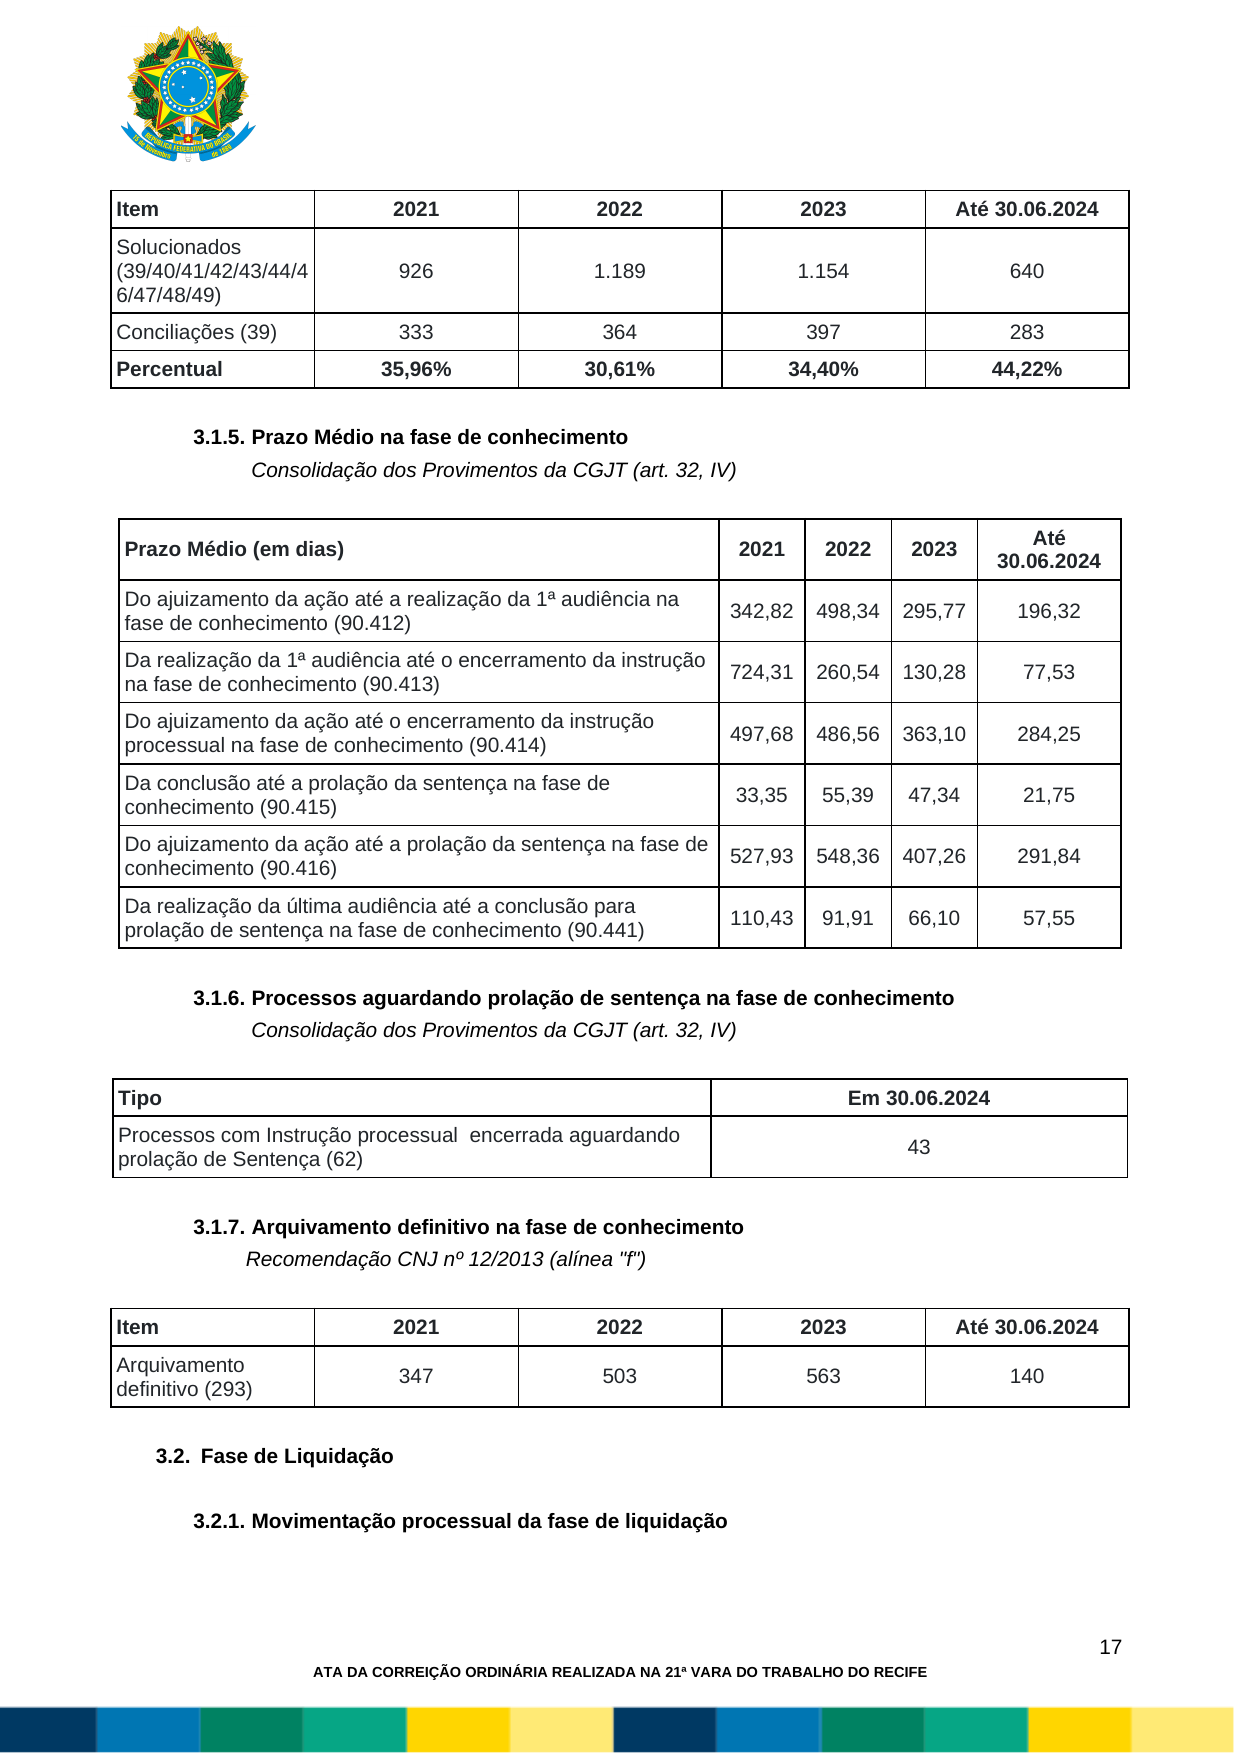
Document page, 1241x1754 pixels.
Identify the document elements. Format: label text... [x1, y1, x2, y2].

list Processos aguardando prolação de sentença na fase de conhecimento [193, 985, 1122, 1009]
table_header 2022 [519, 1309, 721, 1345]
list Movimentação processual da fase de liquidação [193, 1509, 1122, 1533]
table_header 2021 [315, 191, 518, 227]
table_cell 77,53 [978, 642, 1120, 702]
table_cell 34,40% [723, 351, 925, 387]
table_cell 333 [315, 314, 518, 350]
text Consolidação dos Provimentos da CGJT (art. 32, IV) [118, 457, 1122, 481]
table_cell 527,93 [720, 826, 804, 886]
table_cell 397 [723, 314, 925, 350]
table_header 2021 [720, 520, 804, 579]
table_cell 55,39 [806, 765, 891, 824]
table_cell 926 [315, 229, 518, 312]
table_header Até 30.06.2024 [926, 191, 1128, 227]
table_header 2023 [723, 1309, 925, 1345]
table_cell Do ajuizamento da ação até a prolação da sentença na fase de conhecimento (90.416) [120, 826, 718, 886]
table_cell 724,31 [720, 642, 804, 702]
table_cell 35,96% [315, 351, 518, 387]
table_cell Da realização da 1ª audiência até o encerramento da instrução na fase de conhecimento (90.413) [120, 642, 718, 702]
table_header 2023 [723, 191, 925, 227]
table_cell 196,32 [978, 581, 1120, 641]
table_header Prazo Médio (em dias) [120, 520, 718, 579]
table_cell 57,55 [978, 888, 1120, 947]
table_cell 284,25 [978, 703, 1120, 763]
table_header Em 30.06.2024 [712, 1080, 1127, 1115]
table_cell Do ajuizamento da ação até a realização da 1ª audiência na fase de conhecimento (90.412) [120, 581, 718, 641]
table_cell 503 [519, 1347, 721, 1406]
table_header 2022 [806, 520, 891, 579]
table_cell 1.189 [519, 229, 721, 312]
table_header 2023 [892, 520, 977, 579]
list Fase de Liquidação [156, 1444, 1122, 1468]
table_header Item [112, 1309, 314, 1345]
table_cell 140 [926, 1347, 1128, 1406]
list Arquivamento definitivo na fase de conhecimento [193, 1215, 1122, 1239]
table_cell 291,84 [978, 826, 1120, 886]
table_header 2021 [315, 1309, 518, 1345]
table_cell 548,36 [806, 826, 891, 886]
table_cell 486,56 [806, 703, 891, 763]
table_cell 283 [926, 314, 1128, 350]
table_cell 91,91 [806, 888, 891, 947]
table_cell 364 [519, 314, 721, 350]
table_header Até 30.06.2024 [978, 520, 1120, 579]
table_cell 260,54 [806, 642, 891, 702]
table_cell 110,43 [720, 888, 804, 947]
table_cell 21,75 [978, 765, 1120, 824]
table_cell 47,34 [892, 765, 977, 824]
list Prazo Médio na fase de conhecimento [193, 425, 1122, 449]
table_cell Processos com Instrução processual encerrada aguardando prolação de Sentença (62) [114, 1117, 710, 1177]
table_cell Arquivamento definitivo (293) [112, 1347, 314, 1406]
table_cell 497,68 [720, 703, 804, 763]
table_cell 563 [723, 1347, 925, 1406]
table_cell 43 [712, 1117, 1127, 1177]
table_cell 44,22% [926, 351, 1128, 387]
text Consolidação dos Provimentos da CGJT (art. 32, IV) [118, 1018, 1122, 1042]
table_header Item [112, 191, 314, 227]
table_cell Conciliações (39) [112, 314, 314, 350]
table_header 2022 [519, 191, 721, 227]
table_cell 30,61% [519, 351, 721, 387]
table_cell Percentual [112, 351, 314, 387]
table_cell 407,26 [892, 826, 977, 886]
table_cell 33,35 [720, 765, 804, 824]
table_cell Do ajuizamento da ação até o encerramento da instrução processual na fase de conhecimento (90.414) [120, 703, 718, 763]
table_cell 363,10 [892, 703, 977, 763]
table_header Até 30.06.2024 [926, 1309, 1128, 1345]
table_header Tipo [114, 1080, 710, 1115]
table_cell 498,34 [806, 581, 891, 641]
table_cell 295,77 [892, 581, 977, 641]
table_cell 342,82 [720, 581, 804, 641]
table_cell Solucionados (39/40/41/42/43/44/46/47/48/49) [112, 229, 314, 312]
table_cell Da realização da última audiência até a conclusão para prolação de sentença na fase de conhecimento (90.441) [120, 888, 718, 947]
table_cell Da conclusão até a prolação da sentença na fase de conhecimento (90.415) [120, 765, 718, 824]
table_cell 1.154 [723, 229, 925, 312]
table_cell 640 [926, 229, 1128, 312]
table_cell 347 [315, 1347, 518, 1406]
table_cell 130,28 [892, 642, 977, 702]
table_cell 66,10 [892, 888, 977, 947]
text Recomendação CNJ nº 12/2013 (alínea "f") [172, 1247, 1122, 1271]
